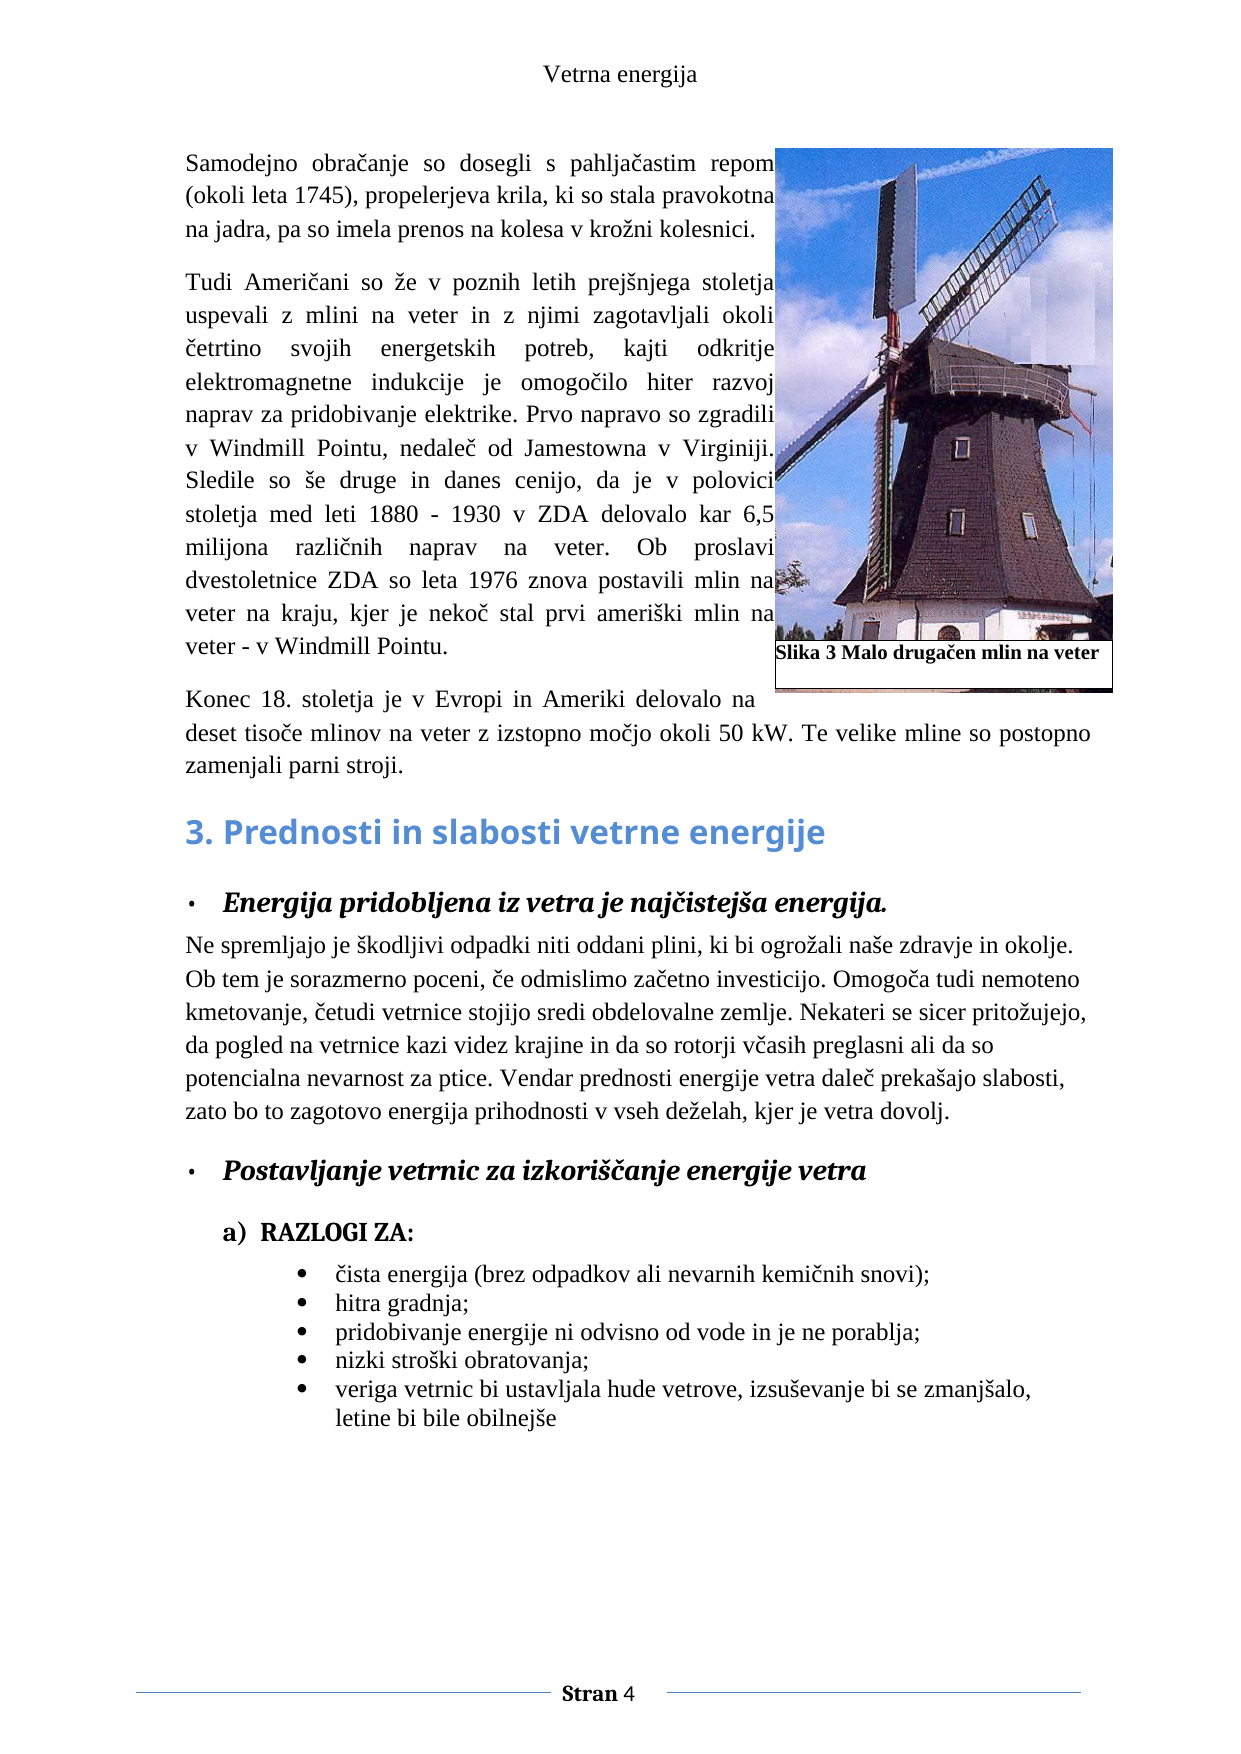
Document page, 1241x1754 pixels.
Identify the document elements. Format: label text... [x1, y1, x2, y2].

subtitle Postavljanje vetrnic za izkoriščanje energije vetra [185, 1154, 1093, 1187]
picture [775, 689, 1113, 693]
text Tudi Američani so že v poznih letih prejšnjega stoletja uspevali z mlini na veter in z njimi zagotavljali okoli četrtino svojih energetskih potreb, kajti odkritje elektromagnetne indukcije je omogočilo hiter razvoj naprav za pridobivanje elektrike. Prvo napravo so zgradili v Windmill Pointu, nedaleč od Jamestowna v Virginiji. Sledile so še druge in danes cenijo, da je v polovici stoletja med leti 1880 - 1930 v ZDA delovalo kar 6,5 milijona različnih naprav na veter. Ob proslavi dvestoletnice ZDA so leta 1976 znova postavili mlin na veter na kraju, kjer je nekoč stal prvi ameriški mlin na veter - v Windmill Pointu. [185, 267, 775, 659]
list čista energija (brez odpadkov ali nevarnih kemičnih snovi); [298, 1259, 1093, 1288]
subtitle Energija pridobljena iz vetra je najčistejša energija. [185, 886, 1093, 919]
list pridobivanje energije ni odvisno od vode in je ne porablja; [298, 1317, 1093, 1346]
list hitra gradnja; [298, 1288, 1093, 1317]
text Samodejno obračanje so dosegli s pahljačastim repom (okoli leta 1745), propelerjeva krila, ki so stala pravokotna na jadra, pa so imela prenos na kolesa v krožni kolesnici. [185, 148, 775, 242]
text Konec 18. stoletja je v Evropi in Ameriki delovalo na deset tisoče mlinov na veter z izstopno močjo okoli 50 kW. Te velike mline so postopno zamenjali parni stroji. [185, 684, 1093, 779]
picture [775, 148, 1113, 640]
subtitle Prednosti in slabosti vetrne energije [185, 809, 1093, 854]
text Ne spremljajo je škodljivi odpadki niti oddani plini, ki bi ogrožali naše zdravje in okolje. Ob tem je sorazmerno poceni, če odmislimo začetno investicijo. Omogoča tudi nemoteno kmetovanje, četudi vetrnice stojijo sredi obdelovalne zemlje. Nekateri se sicer pritožujejo, da pogled na vetrnice kazi videz krajine in da so rotorji včasih preglasni ali da so potencialna nevarnost za ptice. Vendar prednosti energije vetra daleč prekašajo slabosti, zato bo to zagotovo energija prihodnosti v vseh deželah, kjer je vetra dovolj. [185, 931, 1093, 1124]
list veriga vetrnic bi ustavljala hude vetrove, izsuševanje bi se zmanjšalo, letine bi bile obilnejše [298, 1374, 1093, 1432]
list nizki stroški obratovanja; [298, 1346, 1093, 1374]
text Slika 3 Malo drugačen mlin na veter [776, 641, 1112, 664]
subtitle RAZLOGI ZA: [223, 1217, 1093, 1248]
